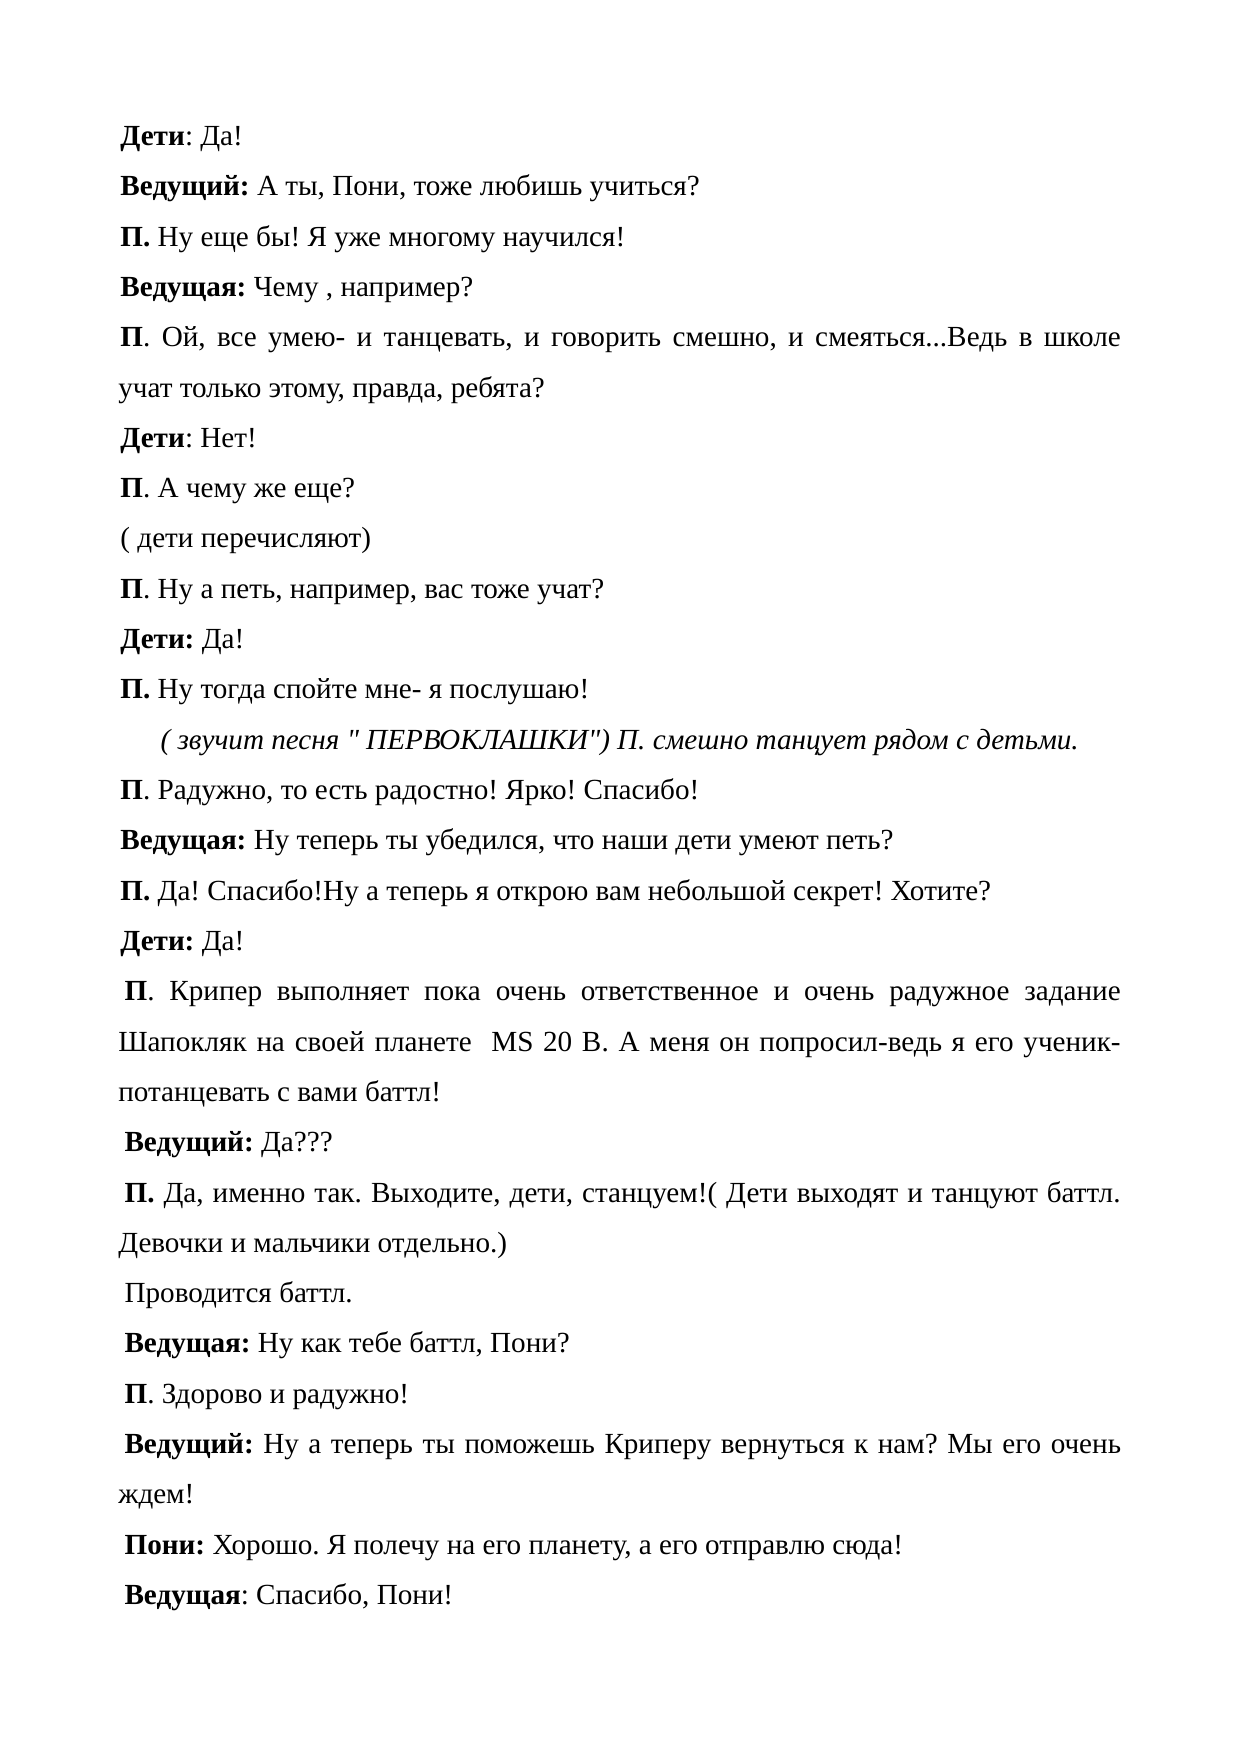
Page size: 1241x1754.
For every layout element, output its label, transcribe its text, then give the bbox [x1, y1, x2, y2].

text П. Здорово и радужно! [118, 1376, 1122, 1409]
text П. Крипер выполняет пока очень ответственное и очень радужное задание Шапокляк на своей планете MS 20 B. А меня он попросил-ведь я его ученик- потанцевать с вами баттл! [118, 973, 1122, 1108]
text Дети: Да! [118, 118, 1122, 152]
text П. Ой, все умею- и танцевать, и говорить смешно, и смеяться...Ведь в школе учат только этому, правда, ребята? [118, 319, 1122, 403]
text Пони: Хорошо. Я полечу на его планету, а его отправлю сюда! [118, 1527, 1122, 1560]
text П. Да! Спасибо!Ну а теперь я открою вам небольшой секрет! Хотите? [118, 873, 1122, 906]
text Ведущая: Спасибо, Пони! [118, 1577, 1122, 1611]
text ( дети перечисляют) [118, 521, 1122, 554]
text П. Ну а петь, например, вас тоже учат? [118, 571, 1122, 604]
text Ведущий: Ну а теперь ты поможешь Криперу вернуться к нам? Мы его очень ждем! [118, 1426, 1122, 1510]
text Ведущий: А ты, Пони, тоже любишь учиться? [118, 168, 1122, 202]
text Ведущая: Чему , например? [118, 269, 1122, 303]
text П. А чему же еще? [118, 470, 1122, 504]
text Проводится баттл. [118, 1275, 1122, 1309]
text Дети: Нет! [118, 420, 1122, 453]
text Ведущая: Ну теперь ты убедился, что наши дети умеют петь? [118, 822, 1122, 856]
text Дети: Да! [118, 923, 1122, 957]
text Дети: Да! [118, 621, 1122, 655]
text П. Радужно, то есть радостно! Ярко! Спасибо! [118, 772, 1122, 806]
text П. Ну тогда спойте мне- я послушаю! [118, 672, 1122, 705]
text ( звучит песня " ПЕРВОКЛАШКИ") П. смешно танцует рядом с детьми. [118, 722, 1122, 755]
text Ведущий: Да??? [118, 1124, 1122, 1158]
text П. Ну еще бы! Я уже многому научился! [118, 219, 1122, 252]
text Ведущая: Ну как тебе баттл, Пони? [118, 1326, 1122, 1359]
text П. Да, именно так. Выходите, дети, станцуем!( Дети выходят и танцуют баттл. Девочки и мальчики отдельно.) [118, 1175, 1122, 1258]
